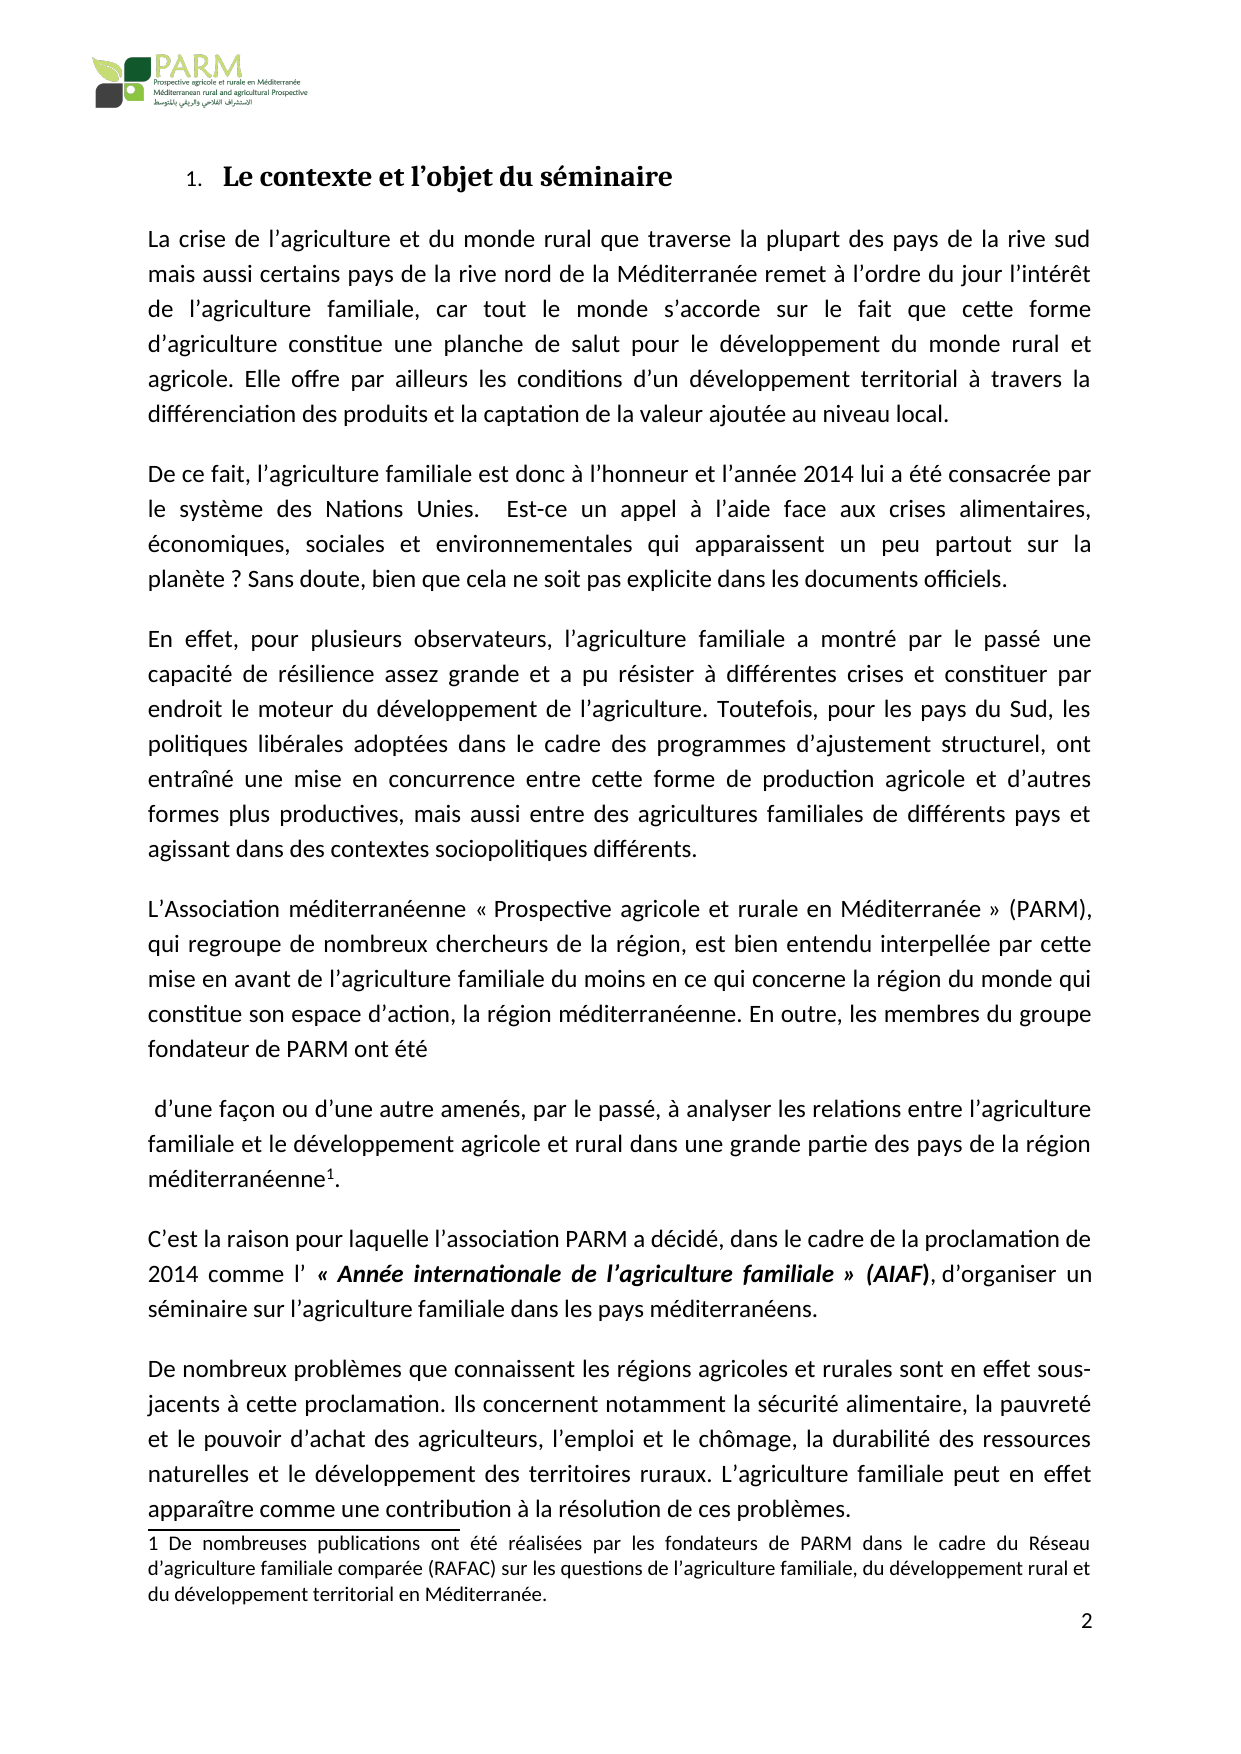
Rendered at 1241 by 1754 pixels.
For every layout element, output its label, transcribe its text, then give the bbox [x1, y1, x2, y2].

text La crise de l’agriculture et du monde rural que traverse la plupart des pays de la rive sud mais aussi certains pays de la rive nord de la Méditerranée remet à l’ordre du jour l’intérêt de l’agriculture familiale, car tout le monde s’accorde sur le fait que cette forme d’agriculture constitue une planche de salut pour le développement du monde rural et agricole. Elle offre par ailleurs les conditions d’un développement territorial à travers la différenciation des produits et la captation de la valeur ajoutée au niveau local. [148, 224, 1093, 429]
text En effet, pour plusieurs observateurs, l’agriculture familiale a montré par le passé une capacité de résilience assez grande et a pu résister à différentes crises et constituer par endroit le moteur du développement de l’agriculture. Toutefois, pour les pays du Sud, les politiques libérales adoptées dans le cadre des programmes d’ajustement structurel, ont entraîné une mise en concurrence entre cette forme de production agricole et d’autres formes plus productives, mais aussi entre des agricultures familiales de différents pays et agissant dans des contextes sociopolitiques différents. [148, 624, 1093, 864]
text De nombreuses publications ont été réalisées par les fondateurs de PARM dans le cadre du Réseau d’agriculture familiale comparée (RAFAC) sur les questions de l’agriculture familiale, du développement rural et du développement territorial en Méditerranée. [148, 1530, 1093, 1606]
text d’une façon ou d’une autre amenés, par le passé, à analyser les relations entre l’agriculture familiale et le développement agricole et rural dans une grande partie des pays de la région méditerranéenne. [148, 1094, 1093, 1194]
list Le contexte et l’objet du séminaire [185, 160, 1093, 194]
text De nombreux problèmes que connaissent les régions agricoles et rurales sont en effet sous-jacents à cette proclamation. Ils concernent notamment la sécurité alimentaire, la pauvreté et le pouvoir d’achat des agriculteurs, l’emploi et le chômage, la durabilité des ressources naturelles et le développement des territoires ruraux. L’agriculture familiale peut en effet apparaître comme une contribution à la résolution de ces problèmes. [148, 1354, 1093, 1524]
text De ce fait, l’agriculture familiale est donc à l’honneur et l’année 2014 lui a été consacrée par le système des Nations Unies. Est-ce un appel à l’aide face aux crises alimentaires, économiques, sociales et environnementales qui apparaissent un peu partout sur la planète ? Sans doute, bien que cela ne soit pas explicite dans les documents officiels. [148, 459, 1093, 594]
text C’est la raison pour laquelle l’association PARM a décidé, dans le cadre de la proclamation de 2014 comme l’ « Année internationale de l’agriculture familiale » (AIAF), d’organiser un séminaire sur l’agriculture familiale dans les pays méditerranéens. [148, 1224, 1093, 1324]
text L’Association méditerranéenne « Prospective agricole et rurale en Méditerranée » (PARM), qui regroupe de nombreux chercheurs de la région, est bien entendu interpellée par cette mise en avant de l’agriculture familiale du moins en ce qui concerne la région du monde qui constitue son espace d’action, la région méditerranéenne. En outre, les membres du groupe fondateur de PARM ont été [148, 894, 1093, 1064]
